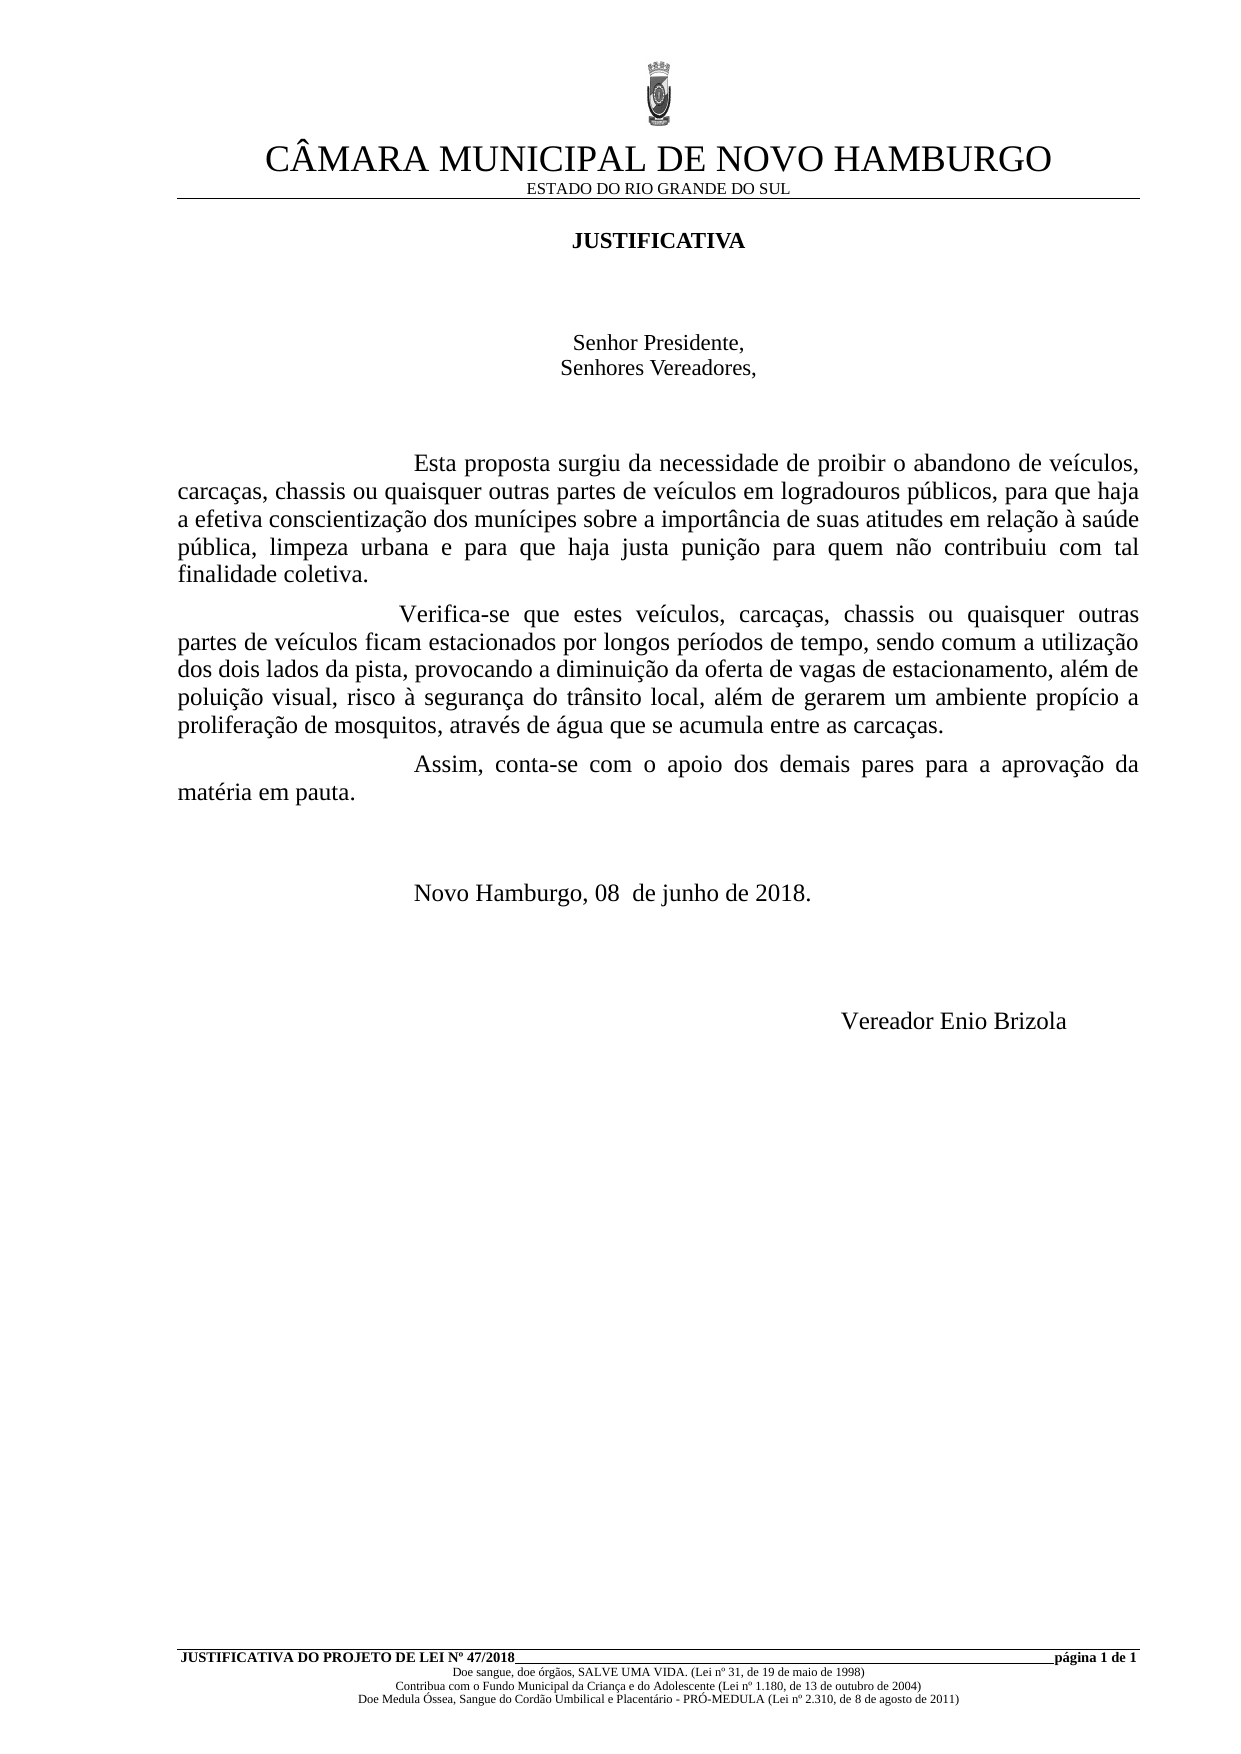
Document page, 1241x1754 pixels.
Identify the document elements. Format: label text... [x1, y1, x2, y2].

text Senhor Presidente, [177, 330, 1140, 355]
text Vereador Enio Brizola [768, 1007, 1140, 1035]
text Novo Hamburgo, 08 de junho de 2018. [177, 879, 1140, 907]
text Verifica-se que estes veículos, carcaças, chassis ou quaisquer outras partes de veículos ficam estacionados por longos períodos de tempo, sendo comum a utilização dos dois lados da pista, provocando a diminuição da oferta de vagas de estacionamento, além de poluição visual, risco à segurança do trânsito local, além de gerarem um ambiente propício a proliferação de mosquitos, através de água que se acumula entre as carcaças. [177, 600, 1140, 738]
text Esta proposta surgiu da necessidade de proibir o abandono de veículos, carcaças, chassis ou quaisquer outras partes de veículos em logradouros públicos, para que haja a efetiva conscientização dos munícipes sobre a importância de suas atitudes em relação à saúde pública, limpeza urbana e para que haja justa punição para quem não contribuiu com tal finalidade coletiva. [177, 449, 1140, 588]
text JUSTIFICATIVA [177, 228, 1140, 254]
text Assim, conta-se com o apoio dos demais pares para a aprovação da matéria em pauta. [177, 750, 1140, 806]
text Senhores Vereadores, [177, 355, 1140, 381]
